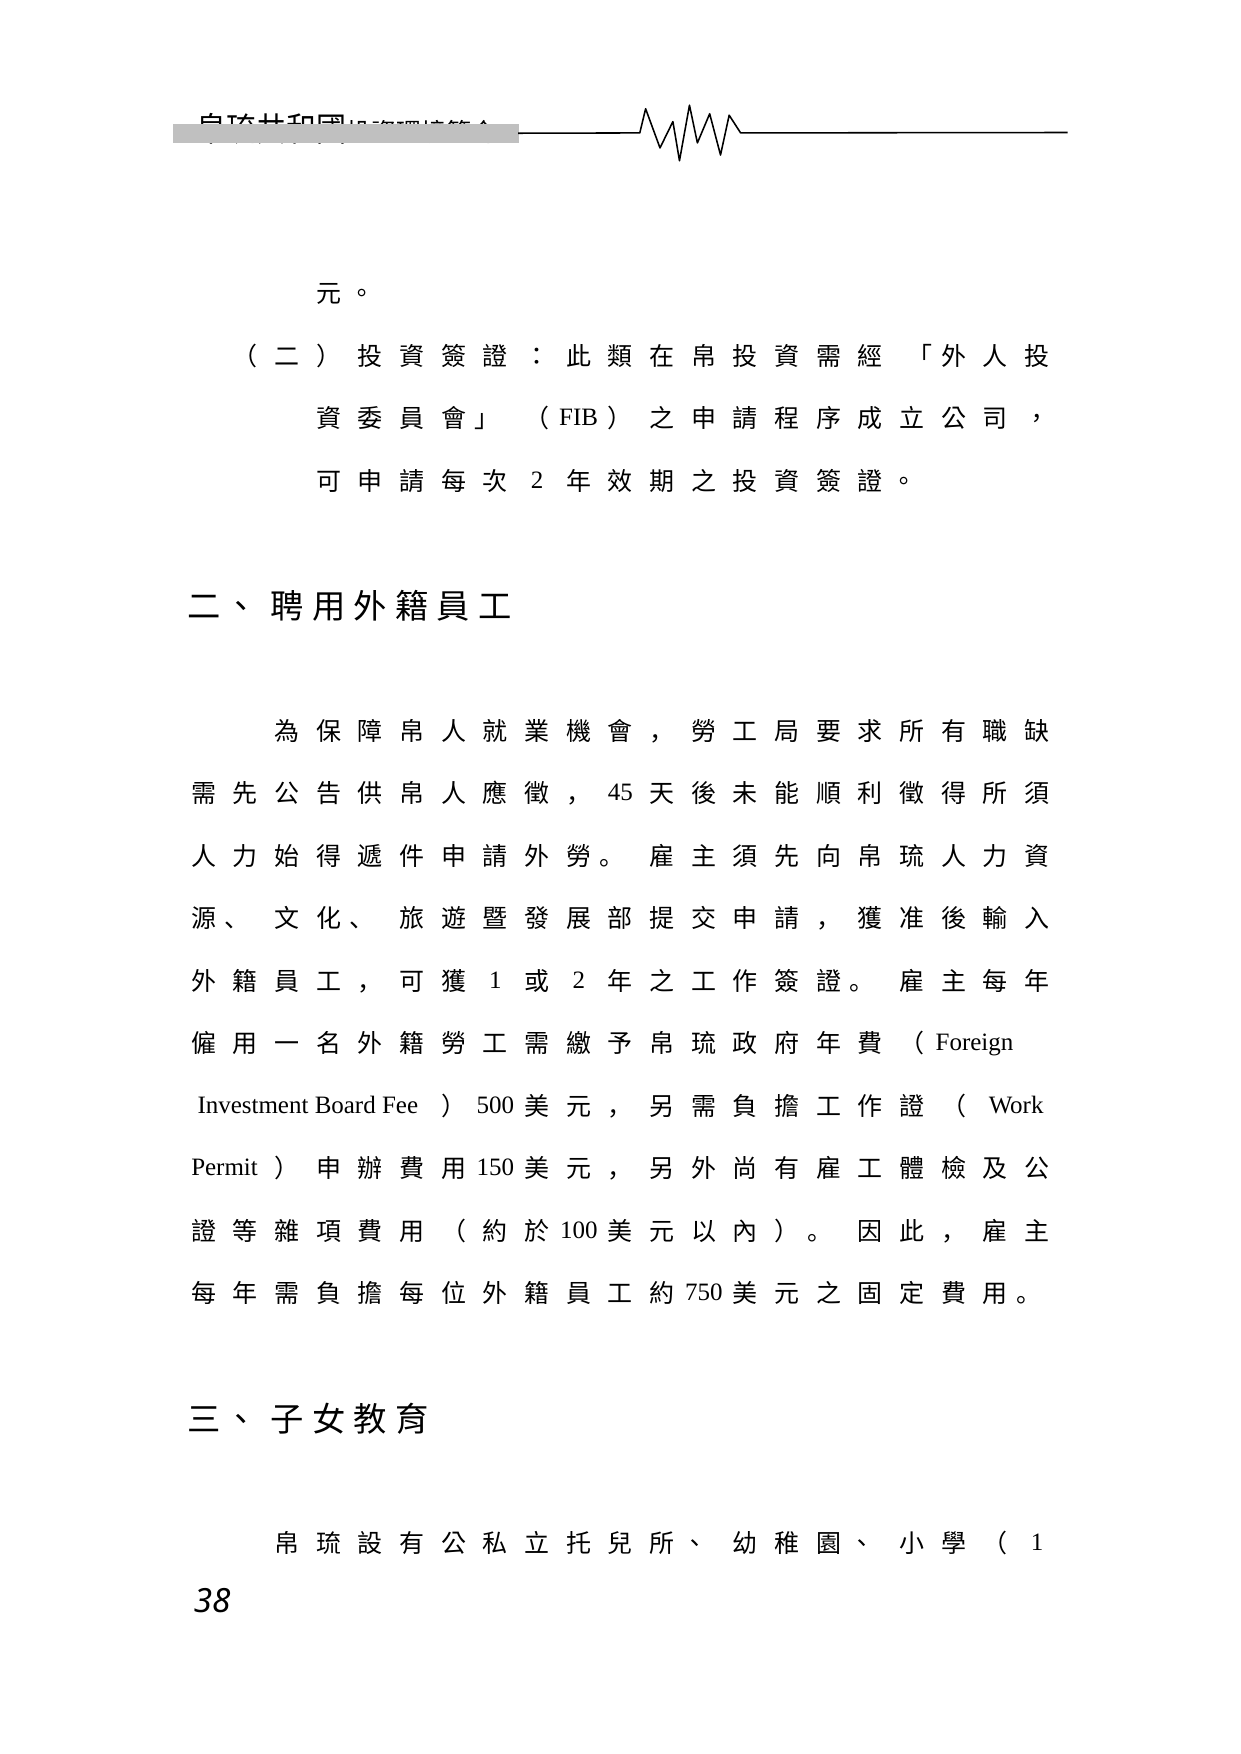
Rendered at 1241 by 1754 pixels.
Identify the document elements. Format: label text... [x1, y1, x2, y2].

text （二）投資簽證：此類在帛投資需經「外人投資委員會」（FIB）之申請程序成立公司，可申請每次2年效期之投資簽證。 [207, 313, 1058, 500]
text 帛琉設有公私立托兒所、幼稚園、小學（1 [183, 1500, 1058, 1563]
text 三、子女教育 [183, 1375, 1058, 1438]
text 二、聘用外籍員工 [183, 563, 1058, 625]
text 為保障帛人就業機會，勞工局要求所有職缺需先公告供帛人應徵，45天後未能順利徵得所須人力始得遞件申請外勞。雇主須先向帛琉人力資源、文化、旅遊暨發展部提交申請，獲准後輸入外籍員工，可獲1或2年之工作簽證。雇主每年僱用一名外籍勞工需繳予帛琉政府年費（Foreign Investment Board Fee）500美元，另需負擔工作證（Work Permit）申辦費用150美元，另外尚有雇工體檢及公證等雜項費用（約於100美元以內）。因此，雇主每年需負擔每位外籍員工約750美元之固定費用。 [183, 688, 1058, 1313]
text 元。 [207, 250, 1058, 313]
